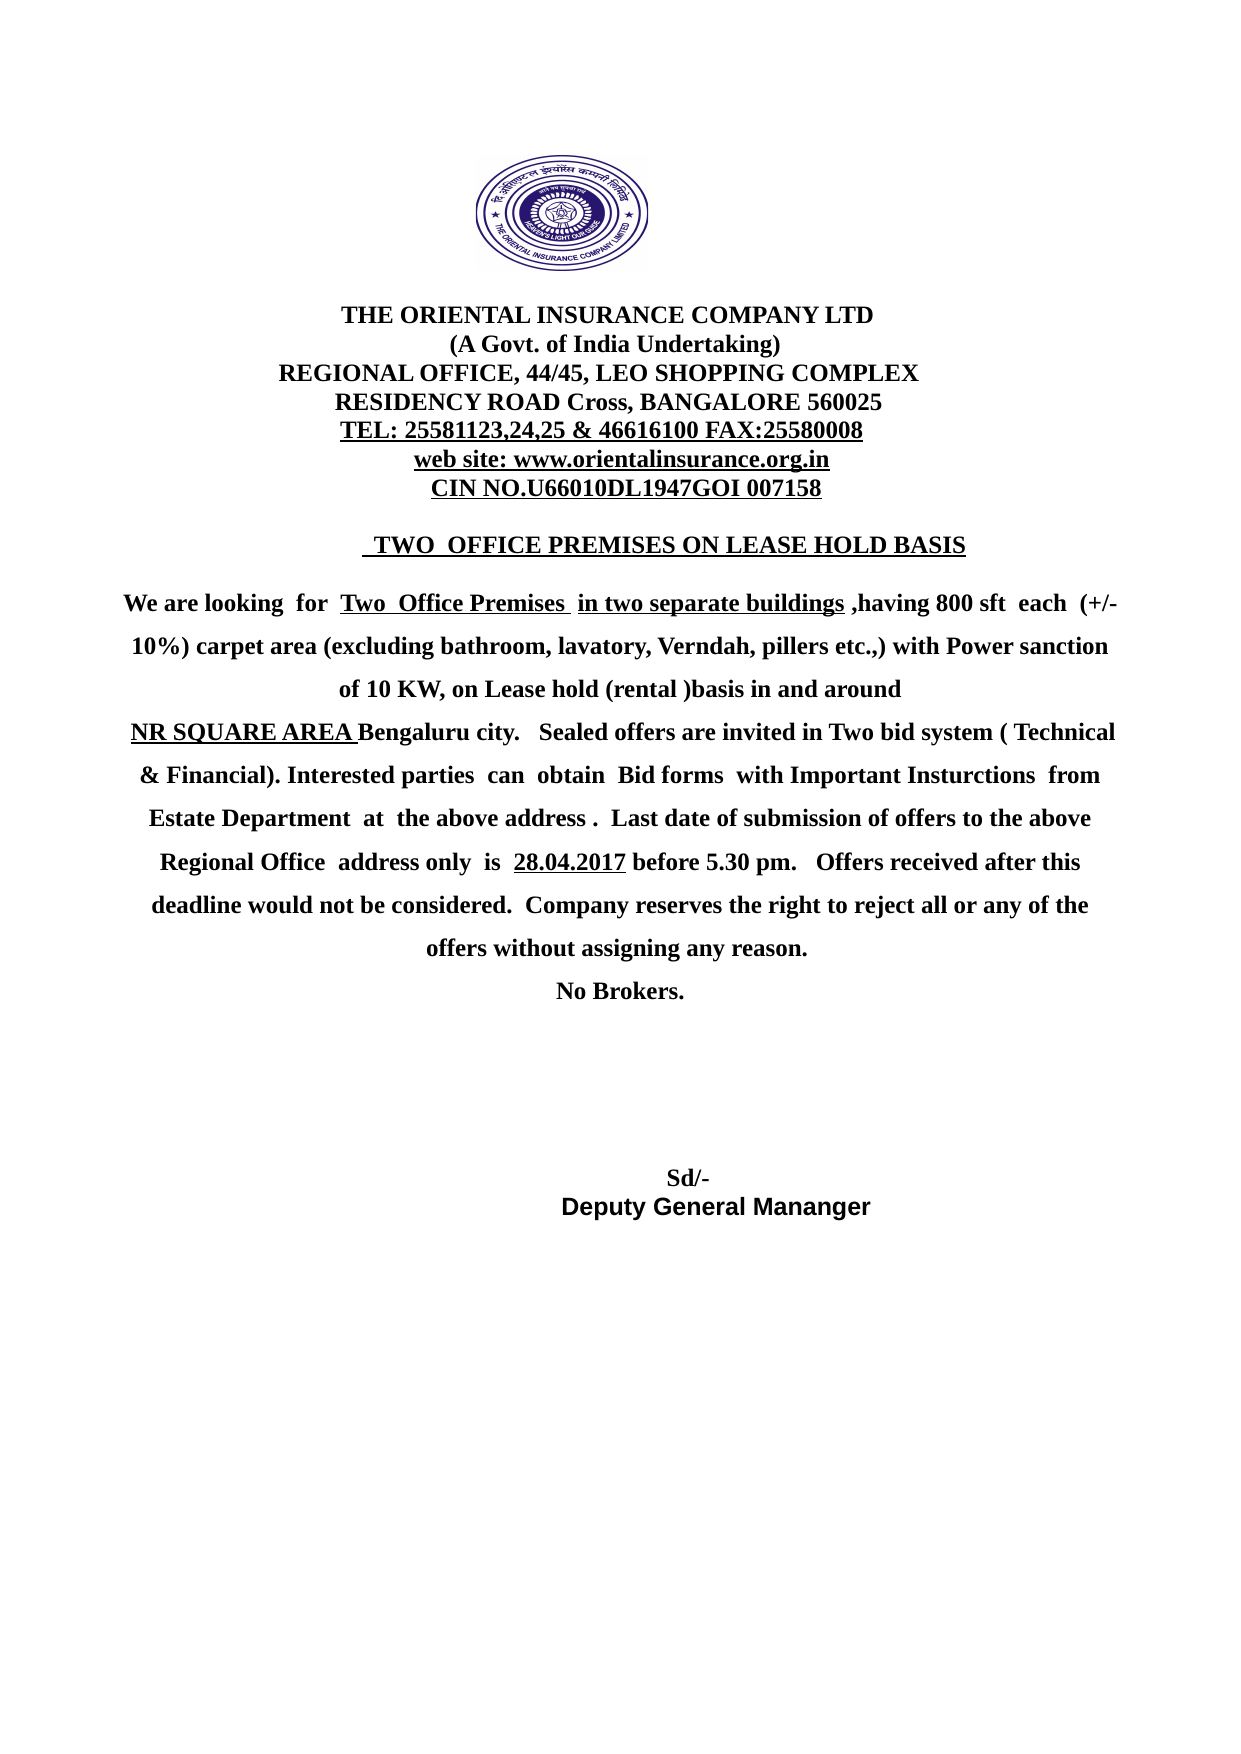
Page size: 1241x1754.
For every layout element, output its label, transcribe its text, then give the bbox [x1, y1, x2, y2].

text THE ORIENTAL INSURANCE COMPANY LTD [118, 300, 1122, 329]
text REGIONAL OFFICE, 44/45, LEO SHOPPING COMPLEX [118, 358, 1122, 387]
text RESIDENCY ROAD Cross, BANGALORE 560025 [118, 387, 1122, 415]
text CIN NO.U66010DL1947GOI 007158 [118, 473, 1122, 502]
text TWO OFFICE PREMISES ON LEASE HOLD BASIS [118, 530, 1122, 559]
picture [475, 155, 649, 271]
text Deputy General Mananger [118, 1192, 1122, 1220]
text Sd/- [118, 1163, 1122, 1192]
text web site: www.orientalinsurance.org.in [118, 444, 1122, 473]
text No Brokers. [118, 976, 1122, 1005]
text We are looking for Two Office Premises in two separate buildings ,having 800 sft each (+/- 10%) carpet area (excluding bathroom, lavatory, Verndah, pillers etc.,) with Power sanction of 10 KW, on Lease hold (rental )basis in and around [118, 588, 1122, 703]
text NR SQUARE AREA Bengaluru city. Sealed offers are invited in Two bid system ( Technical & Financial). Interested parties can obtain Bid forms with Important Insturctions from Estate Department at the above address . Last date of submission of offers to the above Regional Office address only is 28.04.2017 before 5.30 pm. Offers received after this deadline would not be considered. Company reserves the right to reject all or any of the offers without assigning any reason. [118, 717, 1122, 962]
text (A Govt. of India Undertaking) [118, 329, 1122, 358]
text TEL: 25581123,24,25 & 46616100 FAX:25580008 [118, 415, 1122, 444]
